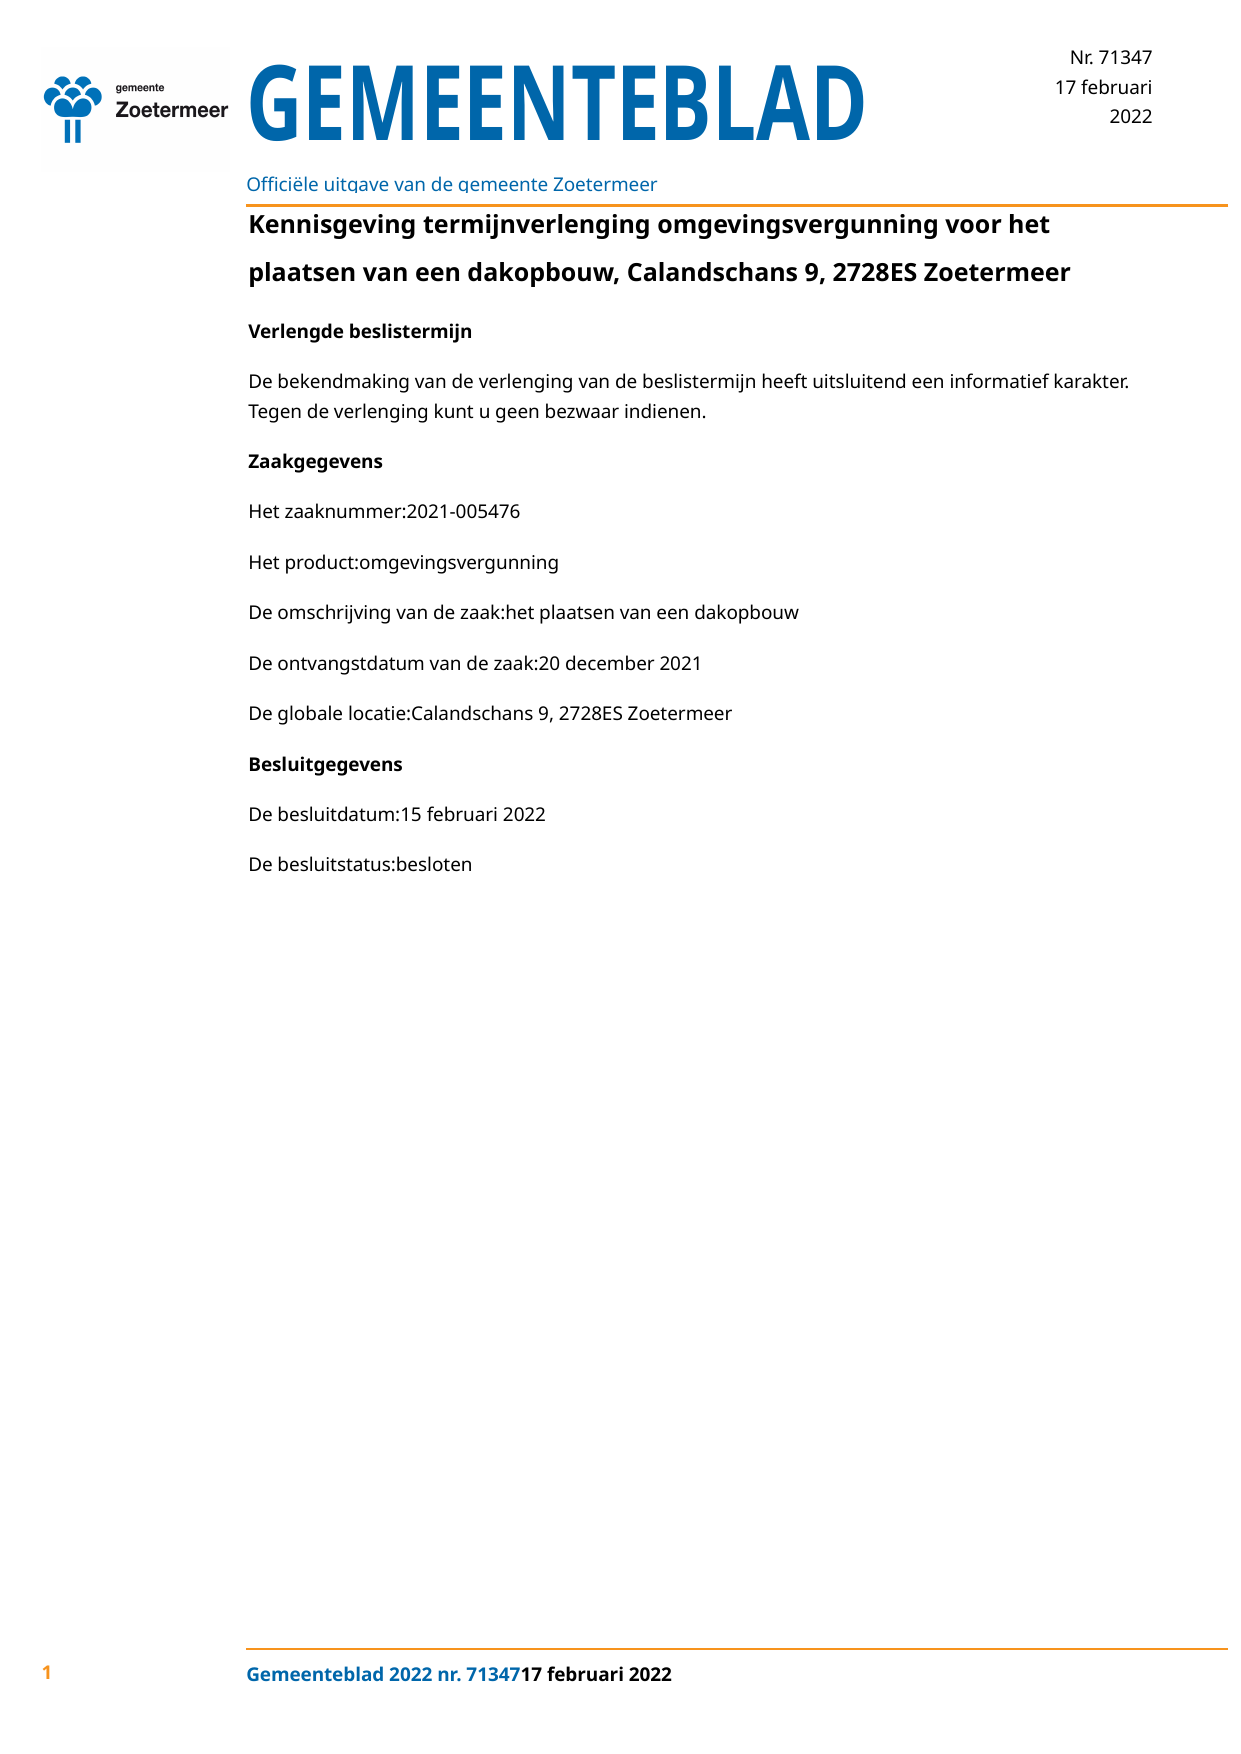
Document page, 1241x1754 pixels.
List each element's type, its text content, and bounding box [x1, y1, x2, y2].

text De besluitstatus:besloten [248, 852, 1152, 877]
text Het product:omgevingsvergunning [248, 549, 1152, 575]
text Verlengde beslistermijn [248, 318, 1152, 344]
text Zaakgegevens [248, 448, 1152, 474]
text Kennisgeving termijnverlenging omgevingsvergunning voor het plaatsen van een dakopbouw, Calandschans 9, 2728ES Zoetermeer [248, 207, 1152, 288]
text Besluitgegevens [248, 751, 1152, 777]
text De omschrijving van de zaak:het plaatsen van een dakopbouw [248, 599, 1152, 625]
text De bekendmaking van de verlenging van de beslistermijn heeft uitsluitend een informatief karakter. Tegen de verlenging kunt u geen bezwaar indienen. [248, 368, 1152, 424]
text De besluitdatum:15 februari 2022 [248, 801, 1152, 827]
text De globale locatie:Calandschans 9, 2728ES Zoetermeer [248, 700, 1152, 726]
text Het zaaknummer:2021-005476 [248, 499, 1152, 524]
text De ontvangstdatum van de zaak:20 december 2021 [248, 650, 1152, 676]
picture [41, 47, 231, 172]
